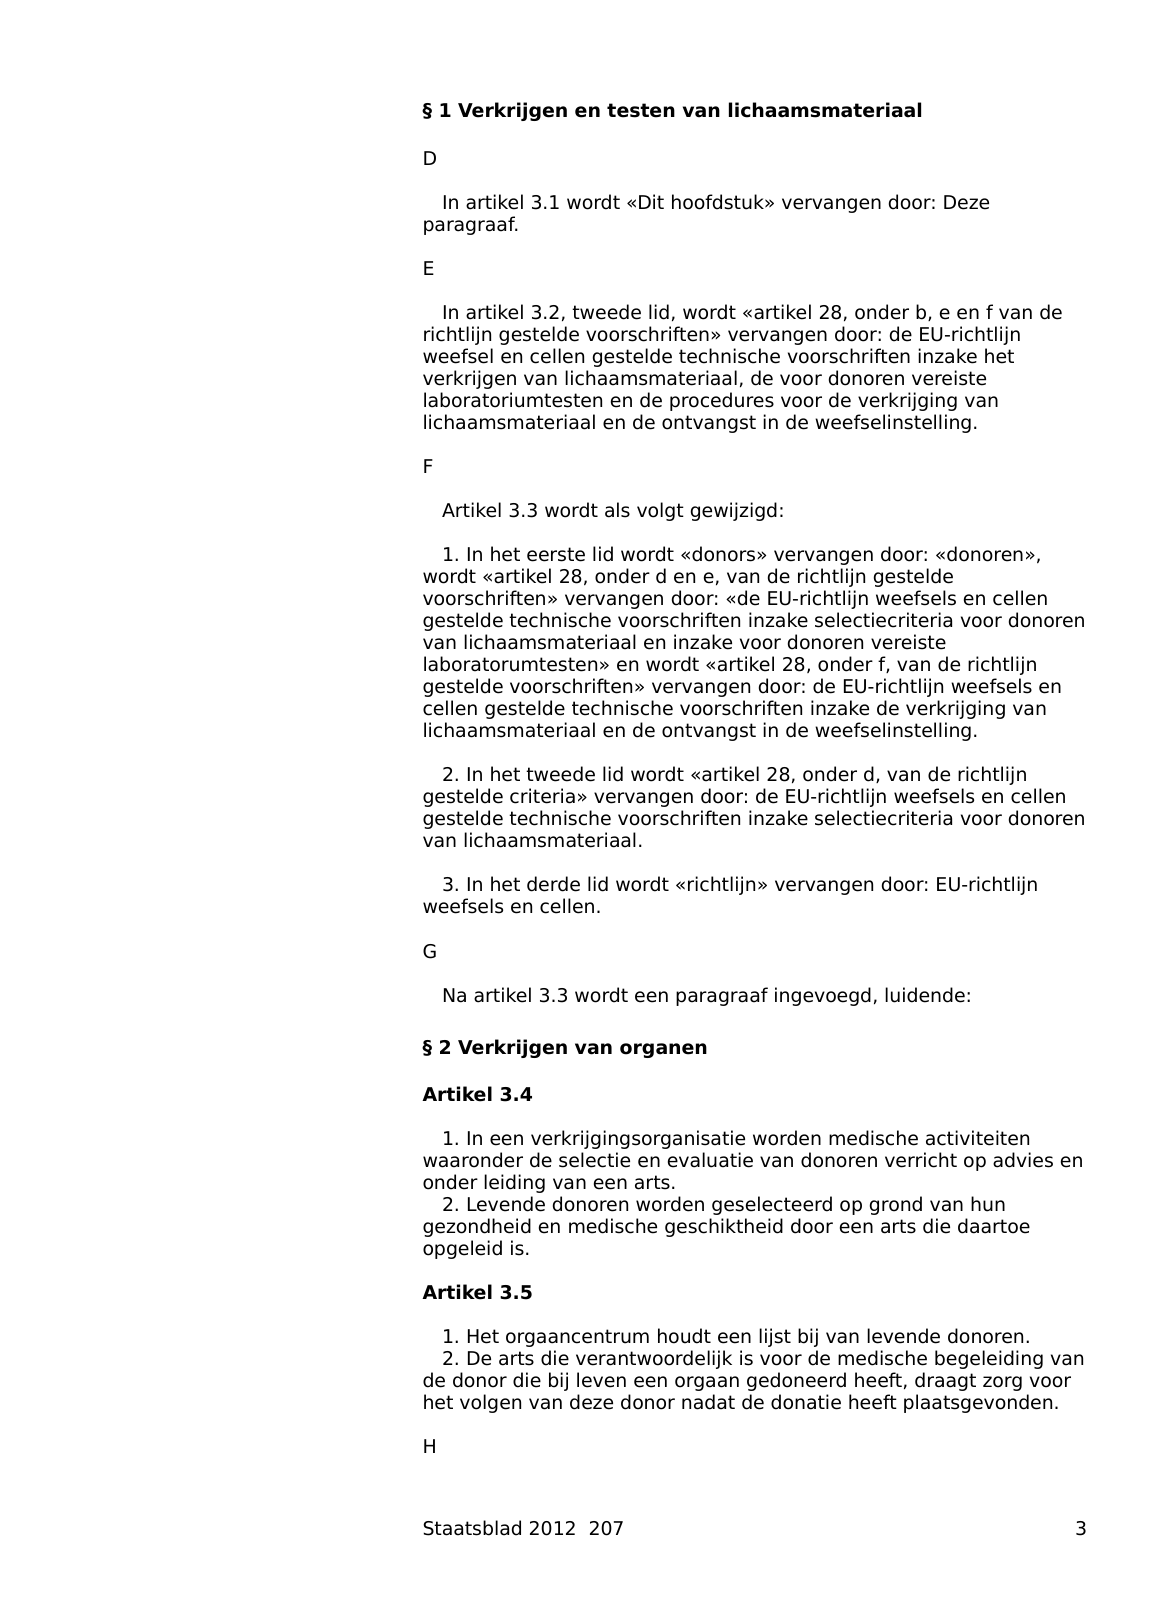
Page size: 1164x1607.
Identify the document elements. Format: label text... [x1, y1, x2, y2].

text 2. Levende donoren worden geselecteerd op grond van hun gezondheid en medische geschiktheid door een arts die daartoe opgeleid is. [422, 1194, 1087, 1260]
text 1. In het eerste lid wordt «donors» vervangen door: «donoren», wordt «artikel 28, onder d en e, van de richtlijn gestelde voorschriften» vervangen door: «de EU-richtlijn weefsels en cellen gestelde technische voorschriften inzake selectiecriteria voor donoren van lichaamsmateriaal en inzake voor donoren vereiste laboratorumtesten» en wordt «artikel 28, onder f, van de richtlijn gestelde voorschriften» vervangen door: de EU-richtlijn weefsels en cellen gestelde technische voorschriften inzake de verkrijging van lichaamsmateriaal en de ontvangst in de weefselinstelling. [422, 544, 1087, 742]
text 2. In het tweede lid wordt «artikel 28, onder d, van de richtlijn gestelde criteria» vervangen door: de EU-richtlijn weefsels en cellen gestelde technische voorschriften inzake selectiecriteria voor donoren van lichaamsmateriaal. [422, 764, 1087, 852]
text In artikel 3.2, tweede lid, wordt «artikel 28, onder b, e en f van de richtlijn gestelde voorschriften» vervangen door: de EU-richtlijn weefsel en cellen gestelde technische voorschriften inzake het verkrijgen van lichaamsmateriaal, de voor donoren vereiste laboratoriumtesten en de procedures voor de verkrijging van lichaamsmateriaal en de ontvangst in de weefselinstelling. [422, 302, 1087, 434]
text H [422, 1436, 1087, 1458]
subtitle § 1 Verkrijgen en testen van lichaamsmateriaal [422, 100, 1087, 122]
text Na artikel 3.3 wordt een paragraaf ingevoegd, luidende: [422, 985, 1087, 1007]
text 1. Het orgaancentrum houdt een lijst bij van levende donoren. [422, 1326, 1087, 1348]
text 2. De arts die verantwoordelijk is voor de medische begeleiding van de donor die bij leven een orgaan gedoneerd heeft, draagt zorg voor het volgen van deze donor nadat de donatie heeft plaatsgevonden. [422, 1348, 1087, 1414]
text 3. In het derde lid wordt «richtlijn» vervangen door: EU-richtlijn weefsels en cellen. [422, 874, 1087, 918]
text D [422, 147, 1087, 169]
text F [422, 456, 1087, 478]
subtitle Artikel 3.4 [422, 1084, 1087, 1106]
text G [422, 941, 1087, 962]
subtitle § 2 Verkrijgen van organen [422, 1037, 1087, 1059]
subtitle Artikel 3.5 [422, 1282, 1087, 1304]
text Artikel 3.3 wordt als volgt gewijzigd: [422, 500, 1087, 522]
text E [422, 258, 1087, 280]
text In artikel 3.1 wordt «Dit hoofdstuk» vervangen door: Deze paragraaf. [422, 192, 1087, 236]
text 1. In een verkrijgingsorganisatie worden medische activiteiten waaronder de selectie en evaluatie van donoren verricht op advies en onder leiding van een arts. [422, 1128, 1087, 1194]
